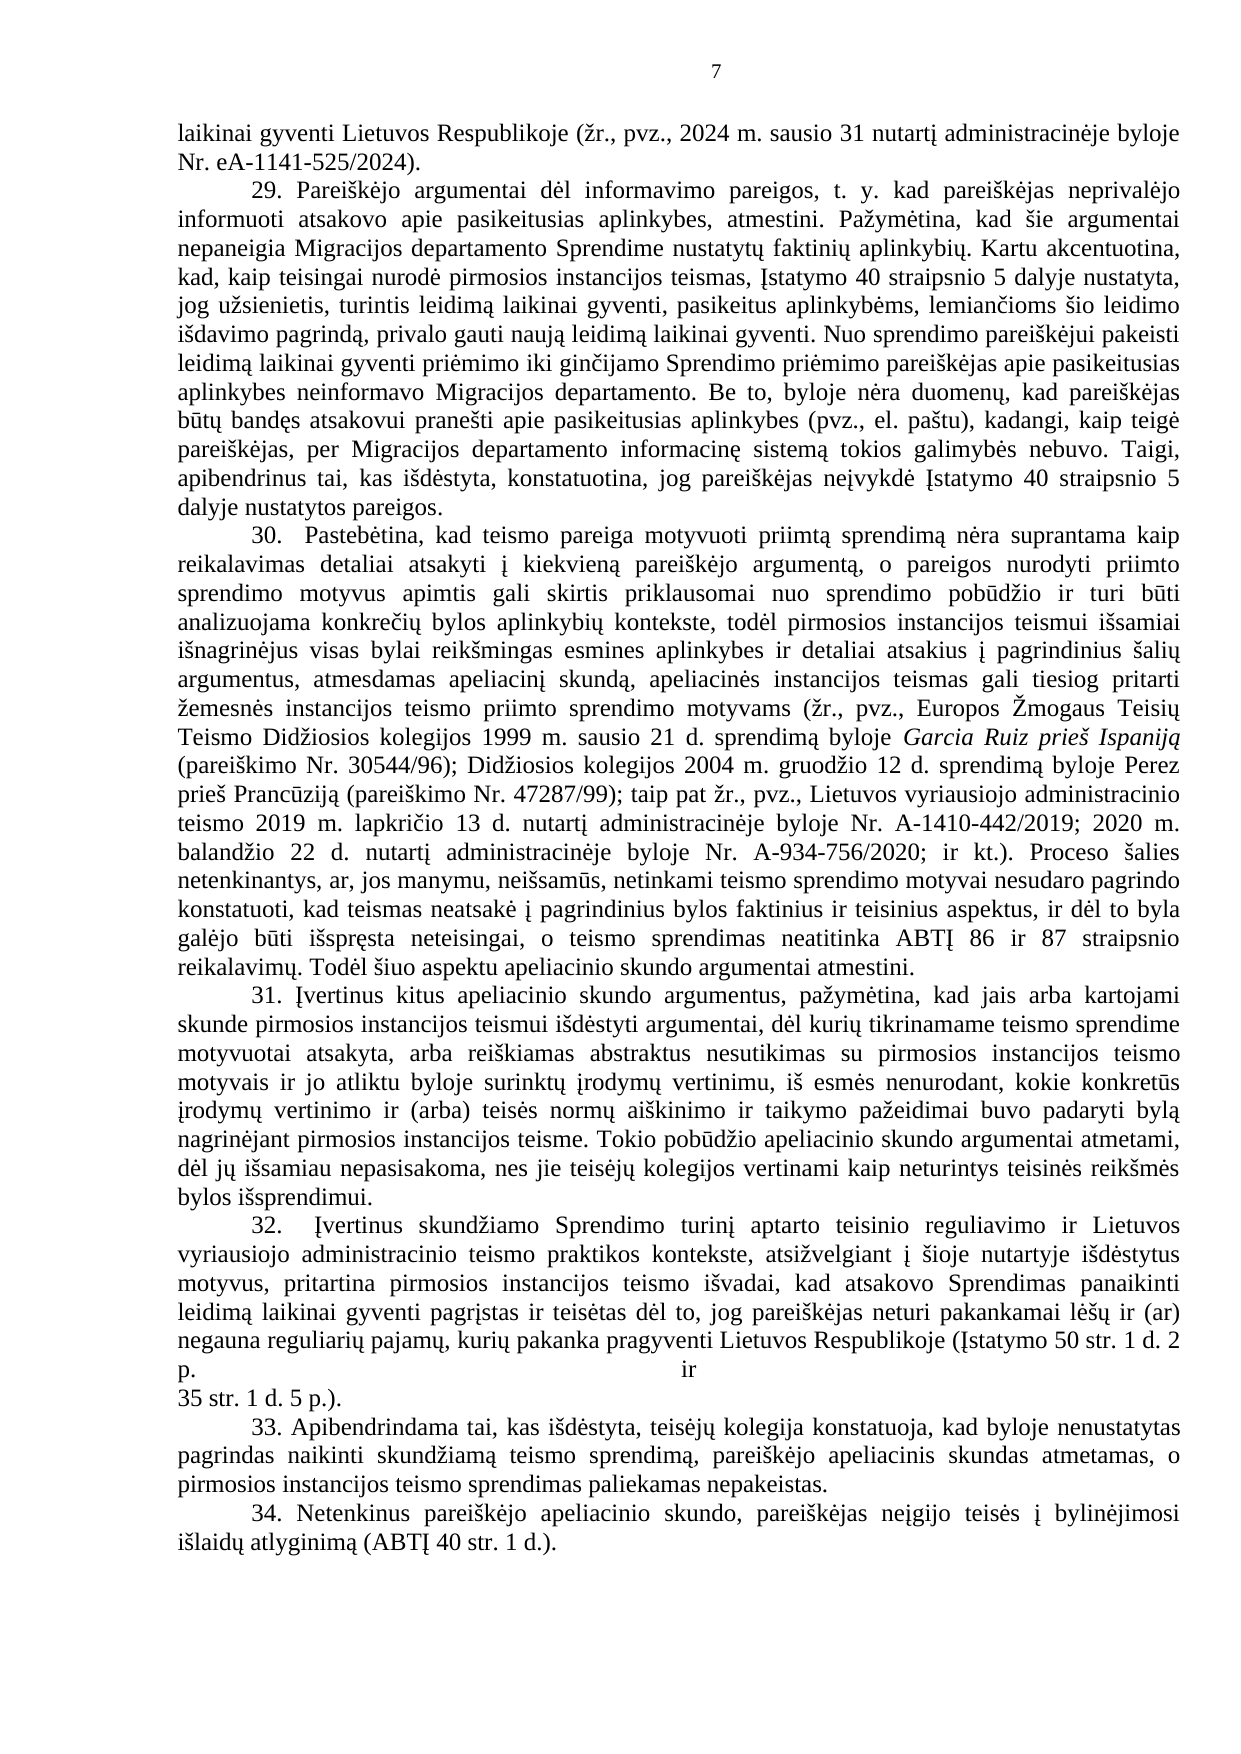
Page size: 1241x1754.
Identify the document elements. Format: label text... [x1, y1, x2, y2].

text 33. Apibendrindama tai, kas išdėstyta, teisėjų kolegija konstatuoja, kad byloje nenustatytas pagrindas naikinti skundžiamą teismo sprendimą, pareiškėjo apeliacinis skundas atmetamas, o pirmosios instancijos teismo sprendimas paliekamas nepakeistas. [177, 1412, 1181, 1498]
text 30. Pastebėtina, kad teismo pareiga motyvuoti priimtą sprendimą nėra suprantama kaip reikalavimas detaliai atsakyti į kiekvieną pareiškėjo argumentą, o pareigos nurodyti priimto sprendimo motyvus apimtis gali skirtis priklausomai nuo sprendimo pobūdžio ir turi būti analizuojama konkrečių bylos aplinkybių kontekste, todėl pirmosios instancijos teismui išsamiai išnagrinėjus visas bylai reikšmingas esmines aplinkybes ir detaliai atsakius į pagrindinius šalių argumentus, atmesdamas apeliacinį skundą, apeliacinės instancijos teismas gali tiesiog pritarti žemesnės instancijos teismo priimto sprendimo motyvams (žr., pvz., Europos Žmogaus Teisių Teismo Didžiosios kolegijos 1999 m. sausio 21 d. sprendimą byloje Garcia Ruiz prieš Ispaniją (pareiškimo Nr. 30544/96); Didžiosios kolegijos 2004 m. gruodžio 12 d. sprendimą byloje Perez prieš Prancūziją (pareiškimo Nr. 47287/99); taip pat žr., pvz., Lietuvos vyriausiojo administracinio teismo 2019 m. lapkričio 13 d. nutartį administracinėje byloje Nr. A-1410-442/2019; 2020 m. balandžio 22 d. nutartį administracinėje byloje Nr. A-934-756/2020; ir kt.). Proceso šalies netenkinantys, ar, jos manymu, neišsamūs, netinkami teismo sprendimo motyvai nesudaro pagrindo konstatuoti, kad teismas neatsakė į pagrindinius bylos faktinius ir teisinius aspektus, ir dėl to byla galėjo būti išspręsta neteisingai, o teismo sprendimas neatitinka ABTĮ 86 ir 87 straipsnio reikalavimų. Todėl šiuo aspektu apeliacinio skundo argumentai atmestini. [177, 521, 1181, 981]
text 31. Įvertinus kitus apeliacinio skundo argumentus, pažymėtina, kad jais arba kartojami skunde pirmosios instancijos teismui išdėstyti argumentai, dėl kurių tikrinamame teismo sprendime motyvuotai atsakyta, arba reiškiamas abstraktus nesutikimas su pirmosios instancijos teismo motyvais ir jo atliktu byloje surinktų įrodymų vertinimu, iš esmės nenurodant, kokie konkretūs įrodymų vertinimo ir (arba) teisės normų aiškinimo ir taikymo pažeidimai buvo padaryti bylą nagrinėjant pirmosios instancijos teisme. Tokio pobūdžio apeliacinio skundo argumentai atmetami, dėl jų išsamiau nepasisakoma, nes jie teisėjų kolegijos vertinami kaip neturintys teisinės reikšmės bylos išsprendimui. [177, 981, 1181, 1211]
text 32. Įvertinus skundžiamo Sprendimo turinį aptarto teisinio reguliavimo ir Lietuvos vyriausiojo administracinio teismo praktikos kontekste, atsižvelgiant į šioje nutartyje išdėstytus motyvus, pritartina pirmosios instancijos teismo išvadai, kad atsakovo Sprendimas panaikinti leidimą laikinai gyventi pagrįstas ir teisėtas dėl to, jog pareiškėjas neturi pakankamai lėšų ir (ar) negauna reguliarių pajamų, kurių pakanka pragyventi Lietuvos Respublikoje (Įstatymo 50 str. 1 d. 2 p. ir 35 str. 1 d. 5 p.). [177, 1211, 1181, 1412]
text laikinai gyventi Lietuvos Respublikoje (žr., pvz., 2024 m. sausio 31 nutartį administracinėje byloje Nr. eA-1141-525/2024). [177, 118, 1181, 176]
text 34. Netenkinus pareiškėjo apeliacinio skundo, pareiškėjas neįgijo teisės į bylinėjimosi išlaidų atlyginimą (ABTĮ 40 str. 1 d.). [177, 1498, 1181, 1556]
text 29. Pareiškėjo argumentai dėl informavimo pareigos, t. y. kad pareiškėjas neprivalėjo informuoti atsakovo apie pasikeitusias aplinkybes, atmestini. Pažymėtina, kad šie argumentai nepaneigia Migracijos departamento Sprendime nustatytų faktinių aplinkybių. Kartu akcentuotina, kad, kaip teisingai nurodė pirmosios instancijos teismas, Įstatymo 40 straipsnio 5 dalyje nustatyta, jog užsienietis, turintis leidimą laikinai gyventi, pasikeitus aplinkybėms, lemiančioms šio leidimo išdavimo pagrindą, privalo gauti naują leidimą laikinai gyventi. Nuo sprendimo pareiškėjui pakeisti leidimą laikinai gyventi priėmimo iki ginčijamo Sprendimo priėmimo pareiškėjas apie pasikeitusias aplinkybes neinformavo Migracijos departamento. Be to, byloje nėra duomenų, kad pareiškėjas būtų bandęs atsakovui pranešti apie pasikeitusias aplinkybes (pvz., el. paštu), kadangi, kaip teigė pareiškėjas, per Migracijos departamento informacinę sistemą tokios galimybės nebuvo. Taigi, apibendrinus tai, kas išdėstyta, konstatuotina, jog pareiškėjas neįvykdė Įstatymo 40 straipsnio 5 dalyje nustatytos pareigos. [177, 176, 1181, 521]
